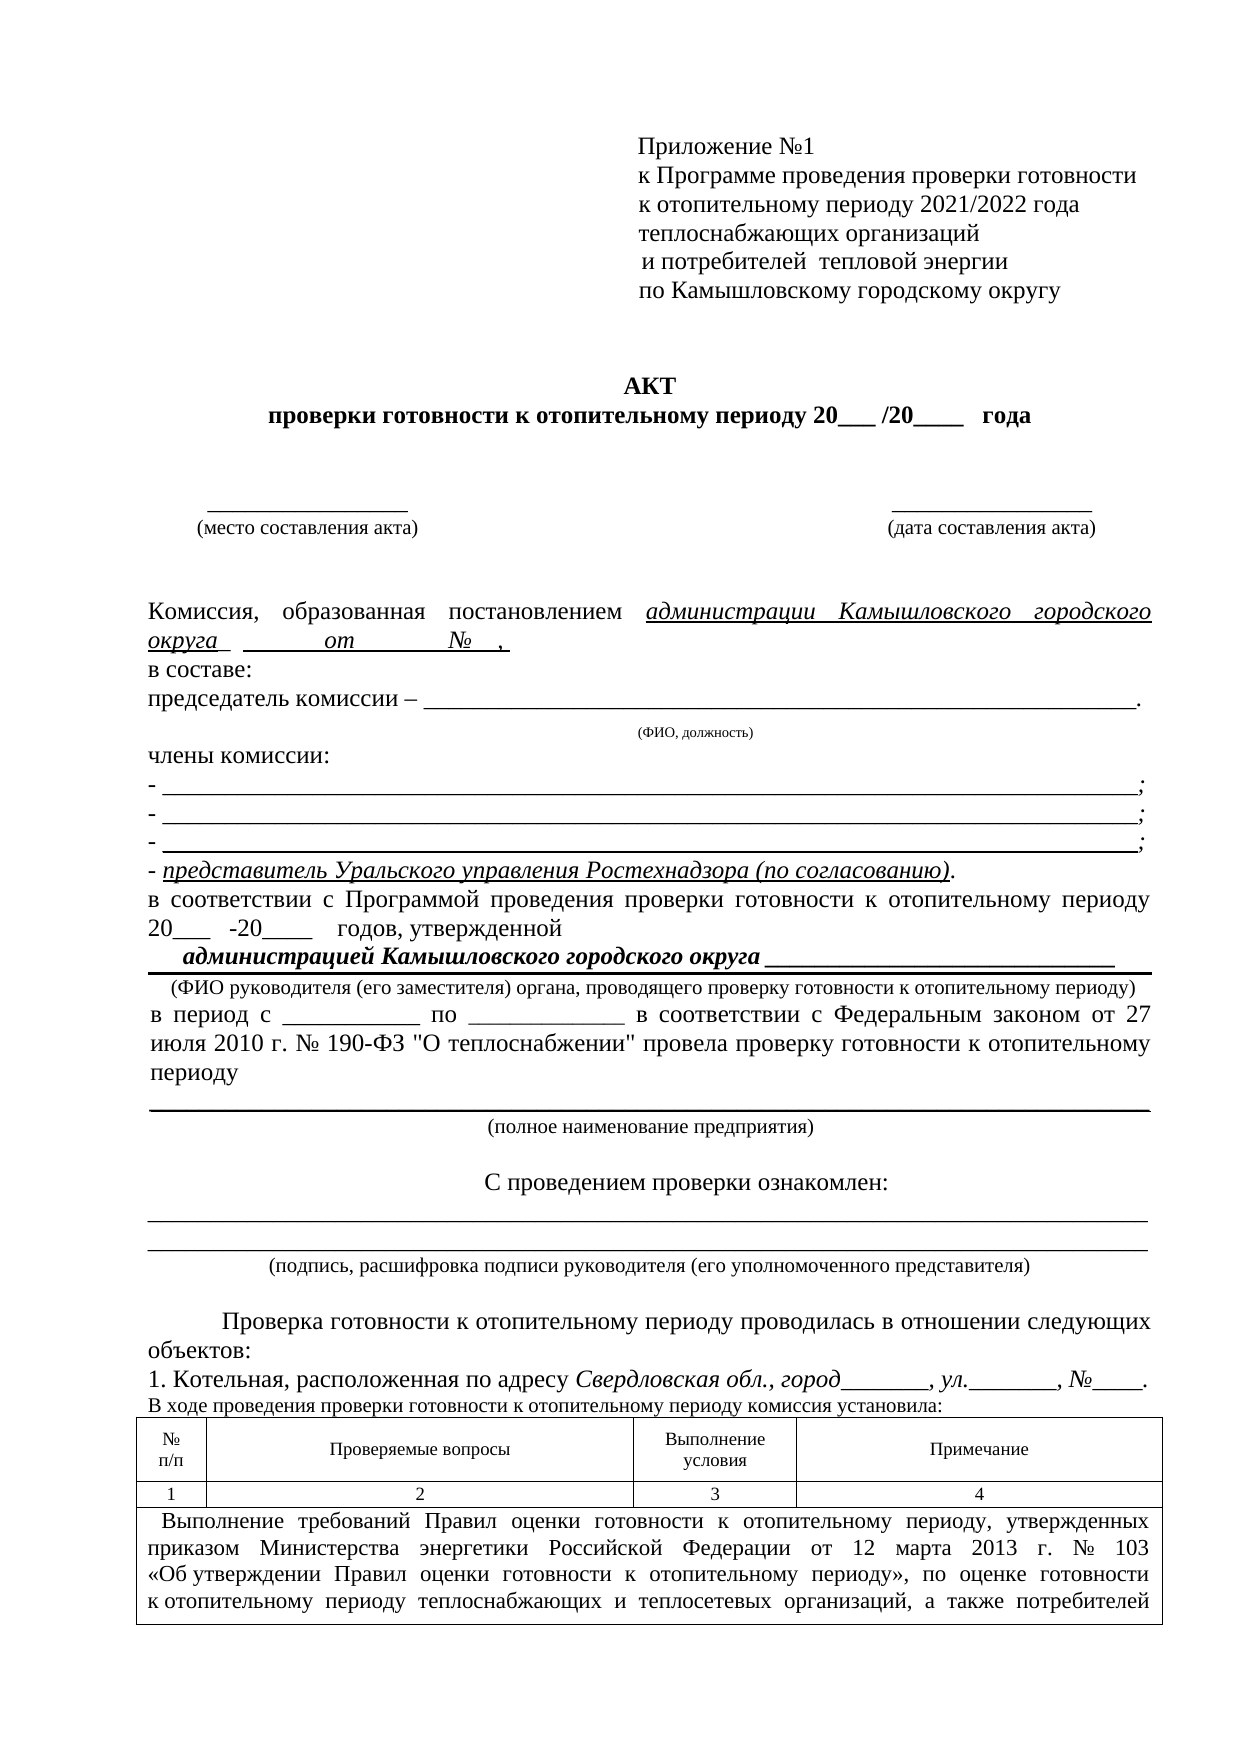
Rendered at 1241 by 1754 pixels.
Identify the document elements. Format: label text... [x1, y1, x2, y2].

text - представитель Уральского управления Ростехнадзора (по согласованию). [148, 855, 1152, 884]
table_header ________________ [821, 486, 1163, 515]
text администрацией Камышловского городского округа ____________________________ [148, 941, 1152, 972]
text и потребителей тепловой энергии [148, 246, 1152, 275]
text - ______________________________________________________________________________; [148, 769, 1152, 798]
text Комиссия, образованная постановлением администрации Камышловского городского округа_ от № , [148, 596, 1152, 654]
table_header Проверяемые вопросы [207, 1418, 633, 1481]
text (подпись, расшифровка подписи руководителя (его уполномоченного представителя) [148, 1253, 1152, 1277]
table_cell (дата составления акта) [821, 515, 1163, 539]
text Проверка готовности к отопительному периоду проводилась в отношении следующих объектов: [148, 1306, 1152, 1364]
text (ФИО, должность) [148, 711, 1152, 740]
table_cell [479, 515, 821, 539]
text (ФИО руководителя (его заместителя) органа, проводящего проверку готовности к отопительному периоду) [150, 975, 1152, 999]
text в составе: [148, 654, 1152, 683]
text председатель комиссии – _________________________________________________________. [148, 683, 1152, 711]
table_header ________________ [136, 486, 478, 515]
table_cell 3 [634, 1482, 796, 1507]
text к Программе проведения проверки готовности [148, 160, 1152, 189]
text проверки готовности к отопительному периоду 20___ /20____ года [148, 400, 1152, 428]
text С проведением проверки ознакомлен: [148, 1167, 1152, 1196]
text В ходе проведения проверки готовности к отопительному периоду комиссия установила: [148, 1392, 1152, 1417]
table_cell Выполнение требований Правил оценки готовности к отопительному периоду, утвержденных приказом Министерства энергетики Российской Федерации от 12 марта 2013 г. № 103 «Об утверждении Правил оценки готовности к отопительному периоду», по оценке готовности к отопительному периоду теплоснабжающих и теплосетевых организаций, а также потребителей [137, 1508, 1162, 1624]
text - ______________________________________________________________________________; [148, 826, 1152, 855]
text в период с ___________ по _______________ в соответствии с Федеральным законом от 27 июля 2010 г. № 190-ФЗ "О теплоснабжении" провела проверку готовности к отопительному периоду [150, 999, 1152, 1086]
text Приложение №1 [148, 131, 1152, 160]
text члены комиссии: [148, 740, 1152, 769]
table_header Примечание [797, 1418, 1162, 1481]
text 1. Котельная, расположенная по адресу Свердловская обл., город_______, ул._______, №____. [148, 1364, 1152, 1392]
text к отопительному периоду 2021/2022 года [148, 189, 1152, 218]
table_cell 4 [797, 1482, 1162, 1507]
text по Камышловскому городскому округу [148, 275, 1152, 304]
table_header Выполнение условия [634, 1418, 796, 1481]
table_cell 1 [137, 1482, 206, 1507]
text теплоснабжающих организаций [148, 218, 1152, 246]
text ________________________________________________________________________________ [150, 1086, 1152, 1114]
table_cell (место составления акта) [136, 515, 478, 539]
table_cell 2 [207, 1482, 633, 1507]
table_header № п/п [137, 1418, 206, 1481]
text (полное наименование предприятия) [150, 1114, 1152, 1138]
text ________________________________________________________________________________________________________________________________________________________________ [148, 1196, 1152, 1253]
text АКТ [148, 371, 1152, 400]
text в соответствии с Программой проведения проверки готовности к отопительному периоду 20___ -20____ годов, утвержденной [148, 884, 1152, 941]
table_header [479, 486, 821, 515]
text - ______________________________________________________________________________; [148, 798, 1152, 826]
